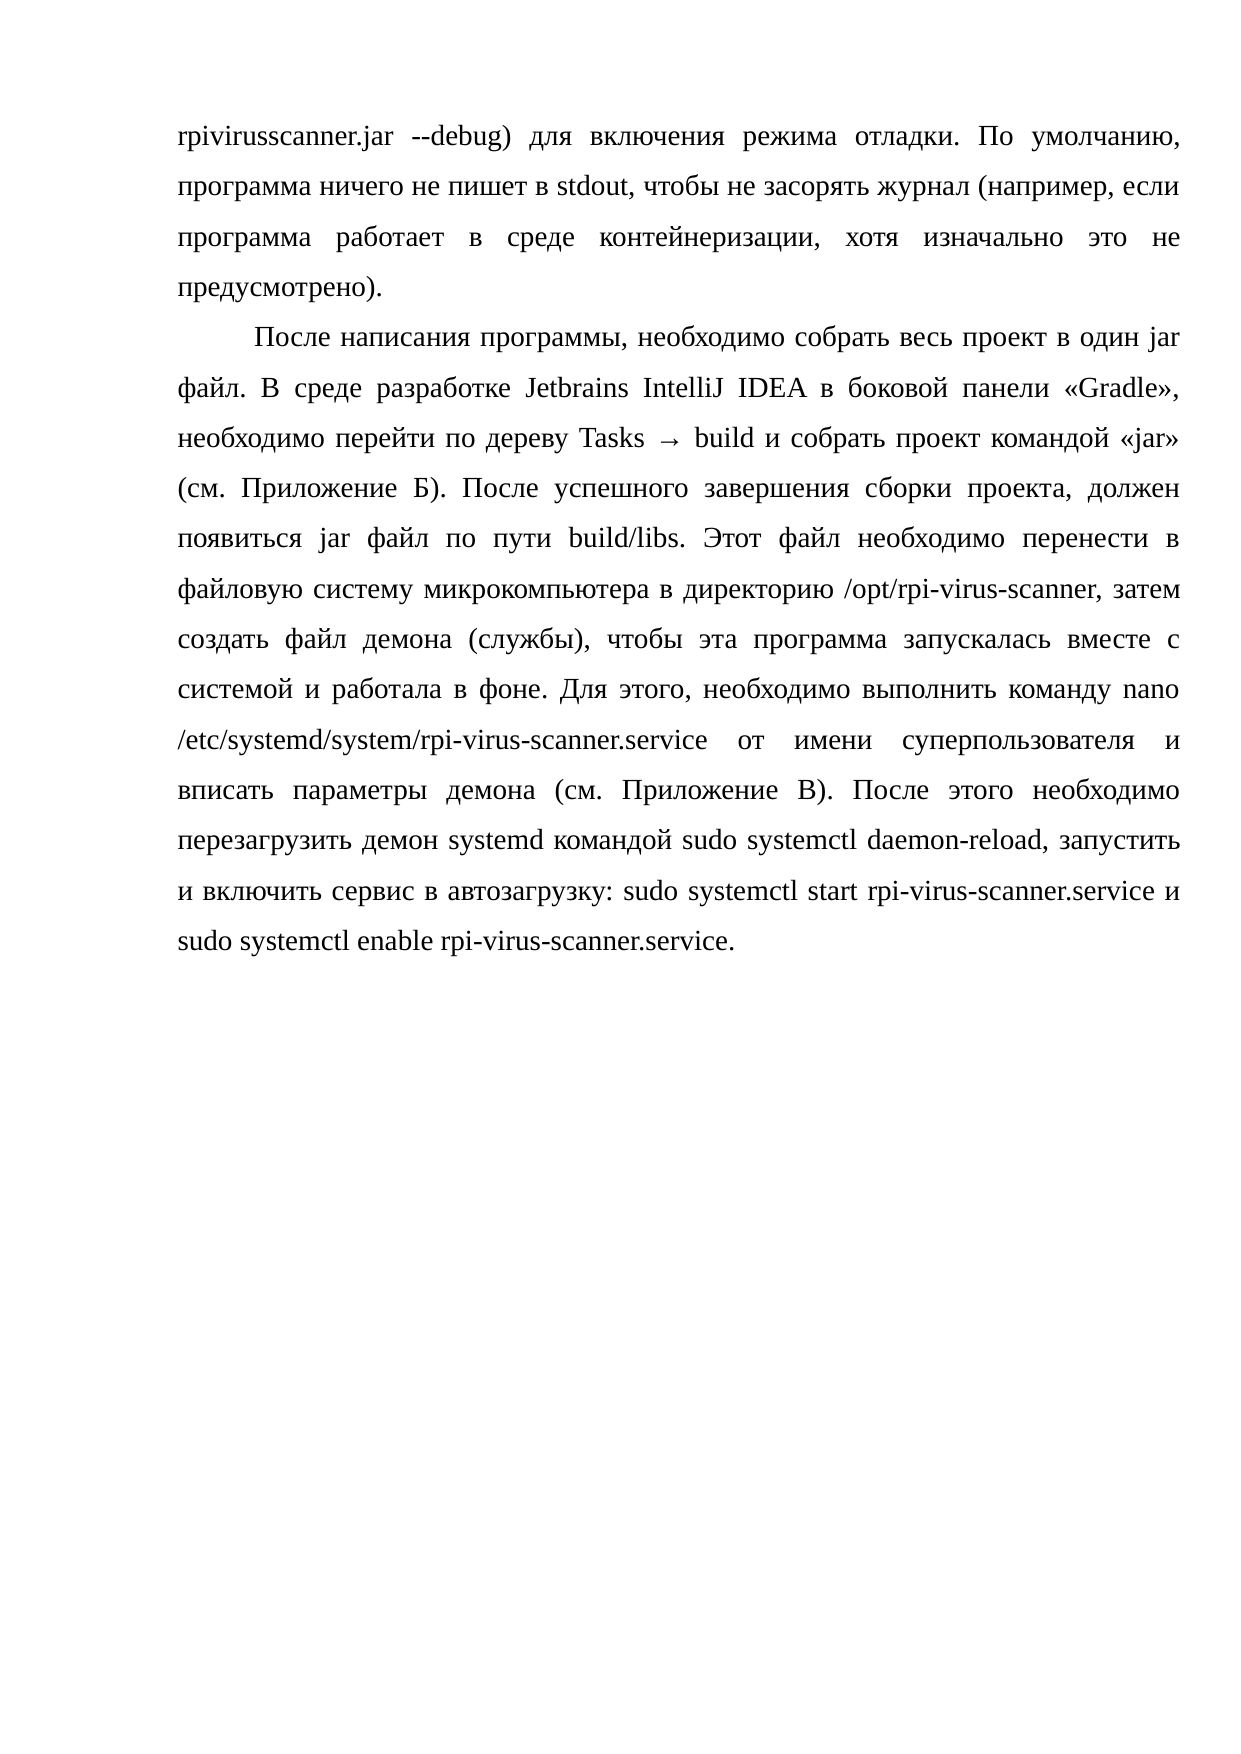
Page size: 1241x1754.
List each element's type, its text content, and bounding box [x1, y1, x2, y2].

text После написания программы, необходимо собрать весь проект в один jar файл. В среде разработке Jetbrains IntelliJ IDEA в боковой панели «Gradle», необходимо перейти по дереву Tasks → build и собрать проект командой «jar» (см. Приложение Б). После успешного завершения сборки проекта, должен появиться jar файл по пути build/libs. Этот файл необходимо перенести в файловую систему микрокомпьютера в директорию /opt/rpi-virus-scanner, затем создать файл демона (службы), чтобы эта программа запускалась вместе с системой и работала в фоне. Для этого, необходимо выполнить команду nano /etc/systemd/system/rpi-virus-scanner.service от имени суперпользователя и вписать параметры демона (см. Приложение В). После этого необходимо перезагрузить демон systemd командой sudo systemctl daemon-reload, запустить и включить сервис в автозагрузку: sudo systemctl start rpi-virus-scanner.service и sudo systemctl enable rpi-virus-scanner.service. [177, 319, 1181, 957]
text rpivirusscanner.jar --debug) для включения режима отладки. По умолчанию, программа ничего не пишет в stdout, чтобы не засорять журнал (например, если программа работает в среде контейнеризации, хотя изначально это не предусмотрено). [177, 118, 1181, 303]
